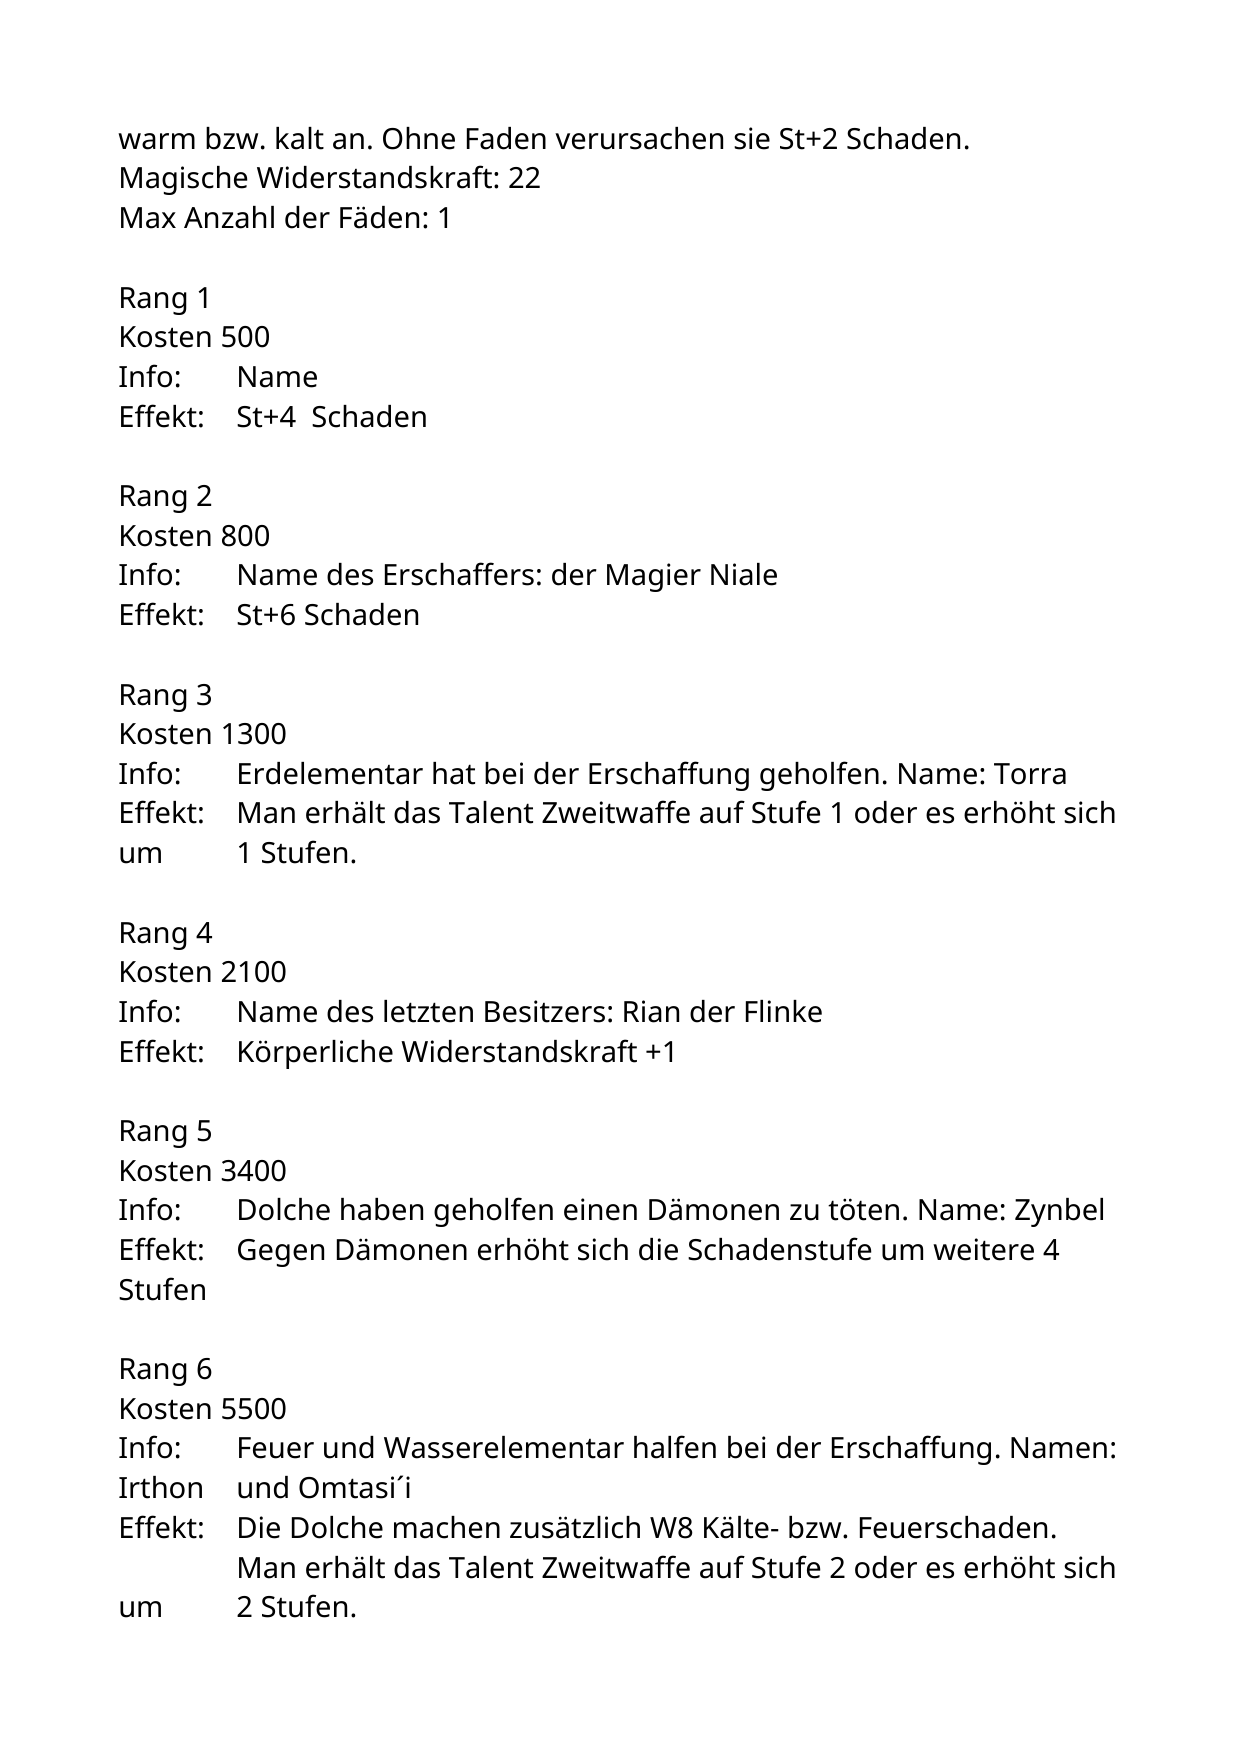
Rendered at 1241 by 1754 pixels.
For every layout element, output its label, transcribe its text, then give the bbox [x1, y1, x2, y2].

text Info: Name [118, 356, 1122, 396]
text Effekt: Körperliche Widerstandskraft +1 [118, 1031, 1122, 1071]
text Kosten 800 [118, 515, 1122, 555]
text Rang 6 [118, 1348, 1122, 1388]
text warm bzw. kalt an. Ohne Faden verursachen sie St+2 Schaden. [118, 118, 1122, 158]
text Info: Name des letzten Besitzers: Rian der Flinke [118, 991, 1122, 1031]
text Kosten 1300 [118, 713, 1122, 753]
text Kosten 2100 [118, 952, 1122, 991]
text Rang 1 [118, 277, 1122, 317]
text Rang 3 [118, 674, 1122, 713]
text Effekt: Gegen Dämonen erhöht sich die Schadenstufe um weitere 4 Stufen [118, 1229, 1122, 1309]
text Kosten 5500 [118, 1388, 1122, 1428]
text Effekt: Die Dolche machen zusätzlich W8 Kälte- bzw. Feuerschaden. [118, 1507, 1122, 1547]
text Magische Widerstandskraft: 22 [118, 158, 1122, 197]
text Effekt: St+6 Schaden [118, 594, 1122, 634]
text Kosten 500 [118, 317, 1122, 356]
text Rang 2 [118, 475, 1122, 515]
text Man erhält das Talent Zweitwaffe auf Stufe 2 oder es erhöht sich um 2 Stufen. [118, 1547, 1122, 1626]
text Info: Feuer und Wasserelementar halfen bei der Erschaffung. Namen: Irthon und Omtasi´i [118, 1428, 1122, 1507]
text Info: Erdelementar hat bei der Erschaffung geholfen. Name: Torra [118, 753, 1122, 793]
text Info: Dolche haben geholfen einen Dämonen zu töten. Name: Zynbel [118, 1190, 1122, 1229]
text Max Anzahl der Fäden: 1 [118, 197, 1122, 237]
text Rang 4 [118, 912, 1122, 952]
text Info: Name des Erschaffers: der Magier Niale [118, 555, 1122, 594]
text Rang 5 [118, 1110, 1122, 1150]
text Effekt: Man erhält das Talent Zweitwaffe auf Stufe 1 oder es erhöht sich um 1 Stufen. [118, 793, 1122, 872]
text Kosten 3400 [118, 1150, 1122, 1190]
text Effekt: St+4 Schaden [118, 396, 1122, 436]
